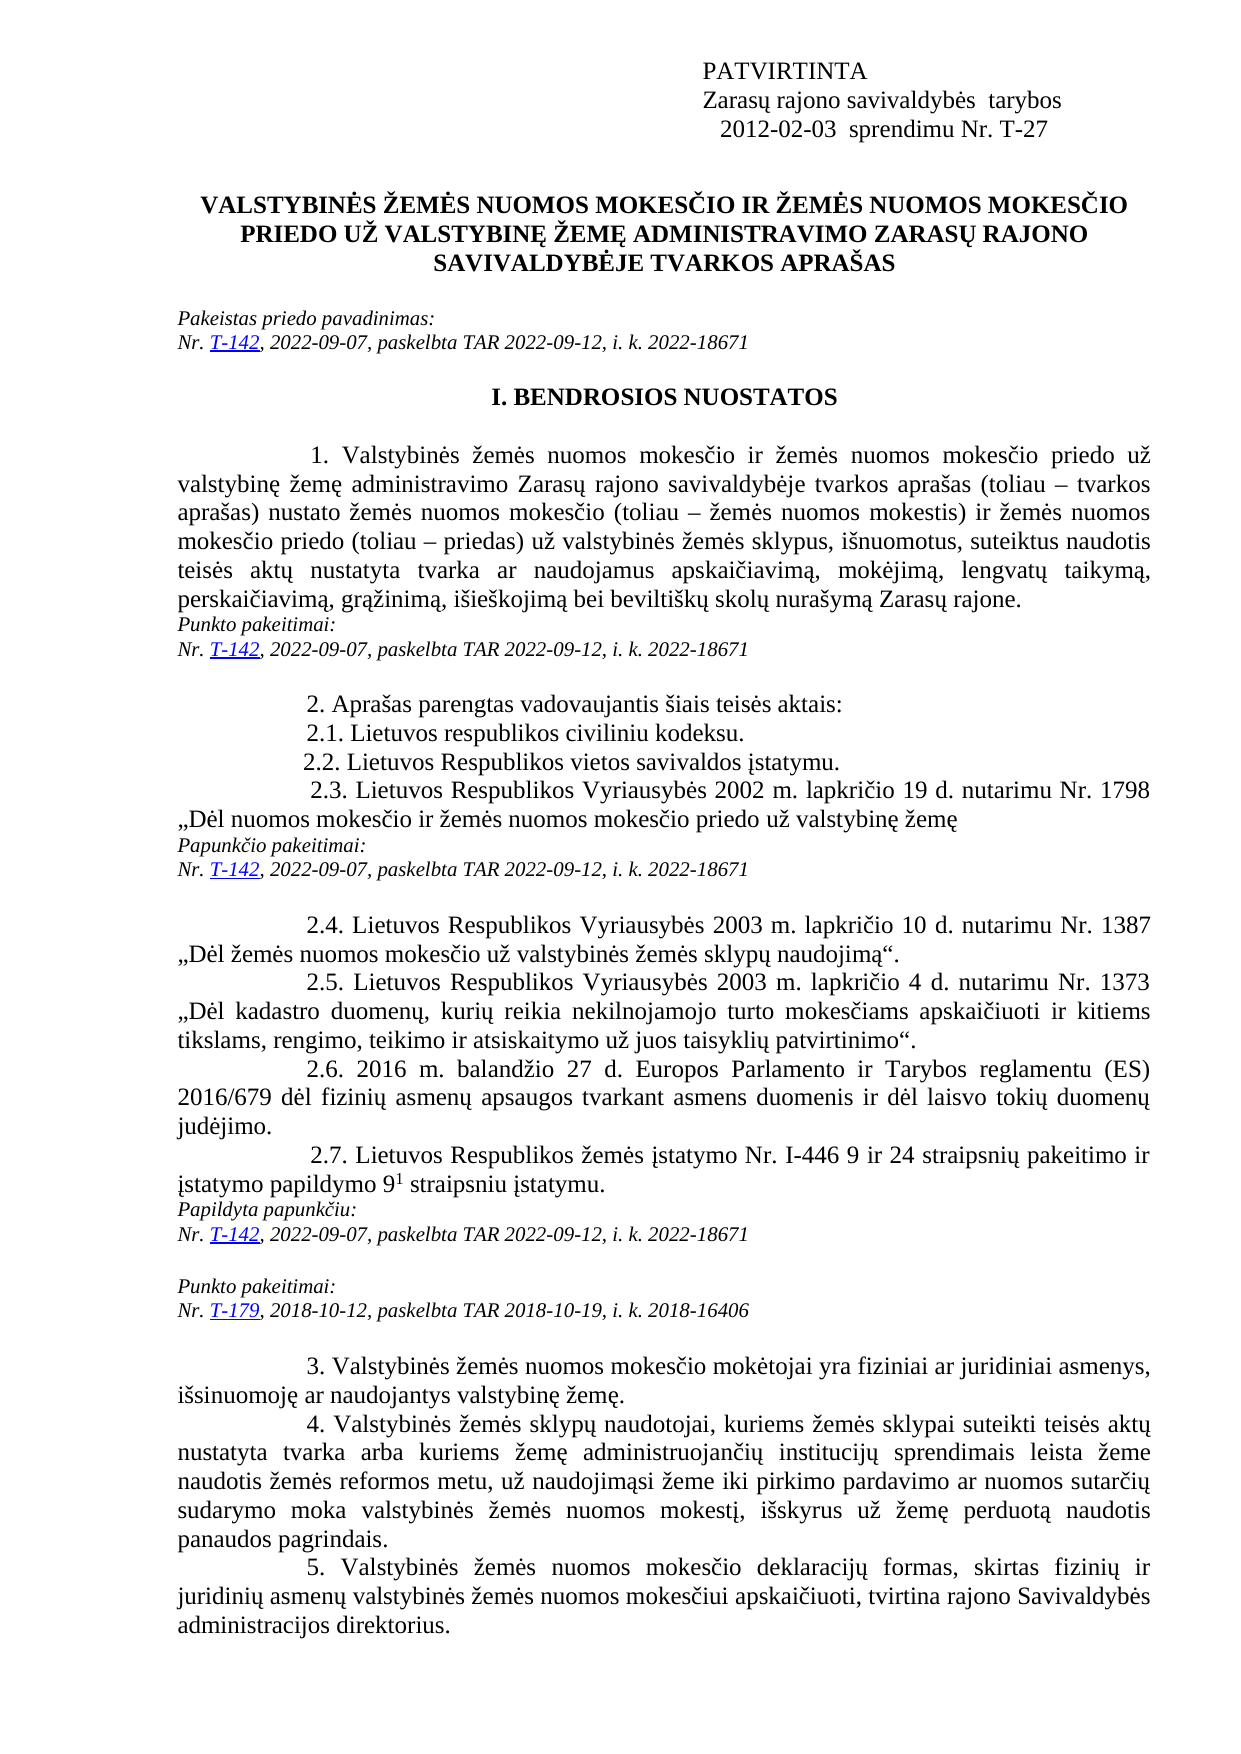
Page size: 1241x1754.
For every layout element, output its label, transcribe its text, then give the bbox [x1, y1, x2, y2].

text PATVIRTINTA [702, 56, 1152, 85]
text Papunkčio pakeitimai: [177, 833, 1152, 857]
text 2012-02-03 sprendimu Nr. T-27 [177, 114, 1152, 142]
text 2.3. Lietuvos Respublikos Vyriausybės 2002 m. lapkričio 19 d. nutarimu Nr. 1798 „Dėl nuomos mokesčio ir žemės nuomos mokesčio priedo už valstybinę žemę [177, 776, 1152, 833]
text Punkto pakeitimai: [177, 612, 1152, 636]
text 5. Valstybinės žemės nuomos mokesčio deklaracijų formas, skirtas fizinių ir juridinių asmenų valstybinės žemės nuomos mokesčiui apskaičiuoti, tvirtina rajono Savivaldybės administracijos direktorius. [177, 1552, 1152, 1639]
text I. BENDROSIOS NUOSTATOS [177, 382, 1152, 411]
text Nr. T-142, 2022-09-07, paskelbta TAR 2022-09-12, i. k. 2022-18671 [177, 1221, 1152, 1246]
text 1. Valstybinės žemės nuomos mokesčio ir žemės nuomos mokesčio priedo už valstybinę žemę administravimo Zarasų rajono savivaldybėje tvarkos aprašas (toliau – tvarkos aprašas) nustato žemės nuomos mokesčio (toliau – žemės nuomos mokestis) ir žemės nuomos mokesčio priedo (toliau – priedas) už valstybinės žemės sklypus, išnuomotus, suteiktus naudotis teisės aktų nustatyta tvarka ar naudojamus apskaičiavimą, mokėjimą, lengvatų taikymą, perskaičiavimą, grąžinimą, išieškojimą bei beviltiškų skolų nurašymą Zarasų rajone. [177, 440, 1152, 612]
text 2.6. 2016 m. balandžio 27 d. Europos Parlamento ir Tarybos reglamentu (ES) 2016/679 dėl fizinių asmenų apsaugos tvarkant asmens duomenis ir dėl laisvo tokių duomenų judėjimo. [177, 1054, 1152, 1140]
text Punkto pakeitimai: [177, 1274, 1152, 1298]
text 4. Valstybinės žemės sklypų naudotojai, kuriems žemės sklypai suteikti teisės aktų nustatyta tvarka arba kuriems žemę administruojančių institucijų sprendimais leista žeme naudotis žemės reformos metu, už naudojimąsi žeme iki pirkimo pardavimo ar nuomos sutarčių sudarymo moka valstybinės žemės nuomos mokestį, išskyrus už žemę perduotą naudotis panaudos pagrindais. [177, 1409, 1152, 1552]
text Nr. T-142, 2022-09-07, paskelbta TAR 2022-09-12, i. k. 2022-18671 [177, 857, 1152, 881]
text 2.1. Lietuvos respublikos civiliniu kodeksu. [177, 718, 1152, 747]
text Nr. T-142, 2022-09-07, paskelbta TAR 2022-09-12, i. k. 2022-18671 [177, 329, 1152, 354]
text Pakeistas priedo pavadinimas: [177, 306, 1152, 329]
text 2.7. Lietuvos Respublikos žemės įstatymo Nr. I-446 9 ir 24 straipsnių pakeitimo ir įstatymo papildymo 91 straipsniu įstatymu. [177, 1140, 1152, 1197]
text Papildyta papunkčiu: [177, 1197, 1152, 1221]
text 2.2. Lietuvos Respublikos vietos savivaldos įstatymu. [232, 747, 1152, 776]
text 2.5. Lietuvos Respublikos Vyriausybės 2003 m. lapkričio 4 d. nutarimu Nr. 1373 „Dėl kadastro duomenų, kurių reikia nekilnojamojo turto mokesčiams apskaičiuoti ir kitiems tikslams, rengimo, teikimo ir atsiskaitymo už juos taisyklių patvirtinimo“. [177, 967, 1152, 1054]
text VALSTYBINĖS ŽEMĖS NUOMOS MOKESČIO IR ŽEMĖS NUOMOS MOKESČIO PRIEDO UŽ VALSTYBINĘ ŽEMĘ ADMINISTRAVIMO ZARASŲ RAJONO SAVIVALDYBĖJE TVARKOS APRAŠAS [177, 191, 1152, 277]
text Nr. T-179, 2018-10-12, paskelbta TAR 2018-10-19, i. k. 2018-16406 [177, 1298, 1152, 1322]
text Zarasų rajono savivaldybės tarybos [702, 85, 1152, 114]
text 2. Aprašas parengtas vadovaujantis šiais teisės aktais: [177, 689, 1152, 718]
text Nr. T-142, 2022-09-07, paskelbta TAR 2022-09-12, i. k. 2022-18671 [177, 636, 1152, 661]
text 3. Valstybinės žemės nuomos mokesčio mokėtojai yra fiziniai ar juridiniai asmenys, išsinuomoję ar naudojantys valstybinę žemę. [177, 1351, 1152, 1409]
text 2.4. Lietuvos Respublikos Vyriausybės 2003 m. lapkričio 10 d. nutarimu Nr. 1387 „Dėl žemės nuomos mokesčio už valstybinės žemės sklypų naudojimą“. [177, 910, 1152, 967]
